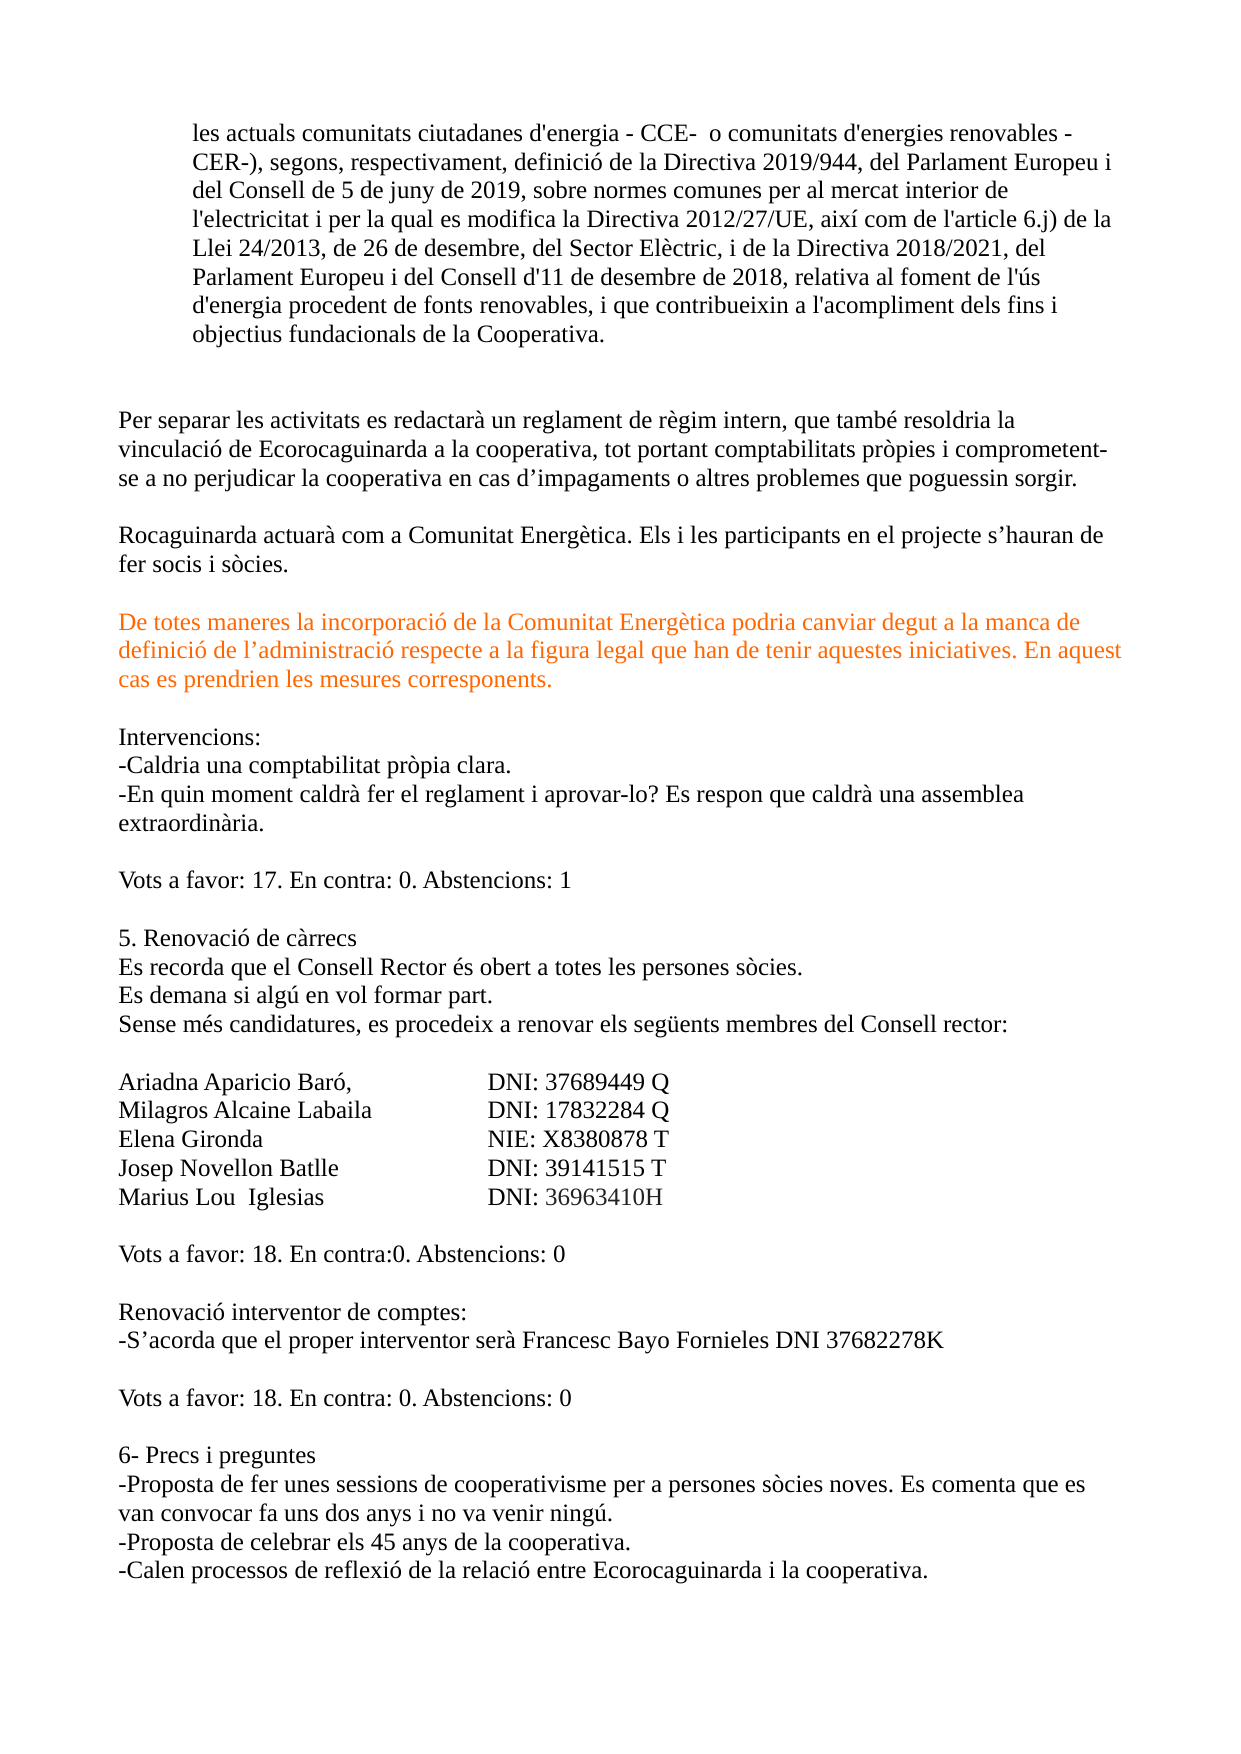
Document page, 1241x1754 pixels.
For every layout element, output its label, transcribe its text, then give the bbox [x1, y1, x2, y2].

text Es recorda que el Consell Rector és obert a totes les persones sòcies. [118, 952, 1122, 981]
text 6- Precs i preguntes [118, 1441, 1122, 1469]
text Per separar les activitats es redactarà un reglament de règim intern, que també resoldria la vinculació de Ecorocaguinarda a la cooperativa, tot portant comptabilitats pròpies i comprometent-se a no perjudicar la cooperativa en cas d’impagaments o altres problemes que poguessin sorgir. [118, 406, 1122, 492]
text Intervencions: [118, 722, 1122, 751]
text Vots a favor: 17. En contra: 0. Abstencions: 1 [118, 866, 1122, 894]
text Sense més candidatures, es procedeix a renovar els següents membres del Consell rector: [118, 1009, 1122, 1038]
text Elena Gironda NIE: X8380878 T [118, 1124, 1122, 1153]
text Milagros Alcaine Labaila DNI: 17832284 Q [118, 1096, 1122, 1124]
text Marius Lou Iglesias DNI: 36963410H [118, 1182, 1122, 1211]
text De totes maneres la incorporació de la Comunitat Energètica podria canviar degut a la manca de definició de l’administració respecte a la figura legal que han de tenir aquestes iniciatives. En aquest cas es prendrien les mesures corresponents. [118, 607, 1122, 693]
text Vots a favor: 18. En contra:0. Abstencions: 0 [118, 1239, 1122, 1268]
text Josep Novellon Batlle DNI: 39141515 T [118, 1153, 1122, 1182]
text Rocaguinarda actuarà com a Comunitat Energètica. Els i les participants en el projecte s’hauran de fer socis i sòcies. [118, 521, 1122, 578]
text -Calen processos de reflexió de la relació entre Ecorocaguinarda i la cooperativa. [118, 1556, 1122, 1584]
text -Proposta de celebrar els 45 anys de la cooperativa. [118, 1527, 1122, 1556]
text les actuals comunitats ciutadanes d'energia - CCE- o comunitats d'energies renovables - CER-), segons, respectivament, definició de la Directiva 2019/944, del Parlament Europeu i del Consell de 5 de juny de 2019, sobre normes comunes per al mercat interior de l'electricitat i per la qual es modifica la Directiva 2012/27/UE, així com de l'article 6.j) de la Llei 24/2013, de 26 de desembre, del Sector Elèctric, i de la Directiva 2018/2021, del Parlament Europeu i del Consell d'11 de desembre de 2018, relativa al foment de l'ús d'energia procedent de fonts renovables, i que contribueixin a l'acompliment dels fins i objectius fundacionals de la Cooperativa. [118, 118, 1122, 348]
text -En quin moment caldrà fer el reglament i aprovar-lo? Es respon que caldrà una assemblea extraordinària. [118, 779, 1122, 837]
text -Proposta de fer unes sessions de cooperativisme per a persones sòcies noves. Es comenta que es van convocar fa uns dos anys i no va venir ningú. [118, 1469, 1122, 1527]
text 5. Renovació de càrrecs [118, 923, 1122, 952]
text Vots a favor: 18. En contra: 0. Abstencions: 0 [118, 1383, 1122, 1412]
text Ariadna Aparicio Baró, DNI: 37689449 Q [118, 1067, 1122, 1096]
text Renovació interventor de comptes: [118, 1297, 1122, 1326]
text -Caldria una comptabilitat pròpia clara. [118, 751, 1122, 779]
text -S’acorda que el proper interventor serà Francesc Bayo Fornieles DNI 37682278K [118, 1326, 1122, 1354]
text Es demana si algú en vol formar part. [118, 981, 1122, 1009]
